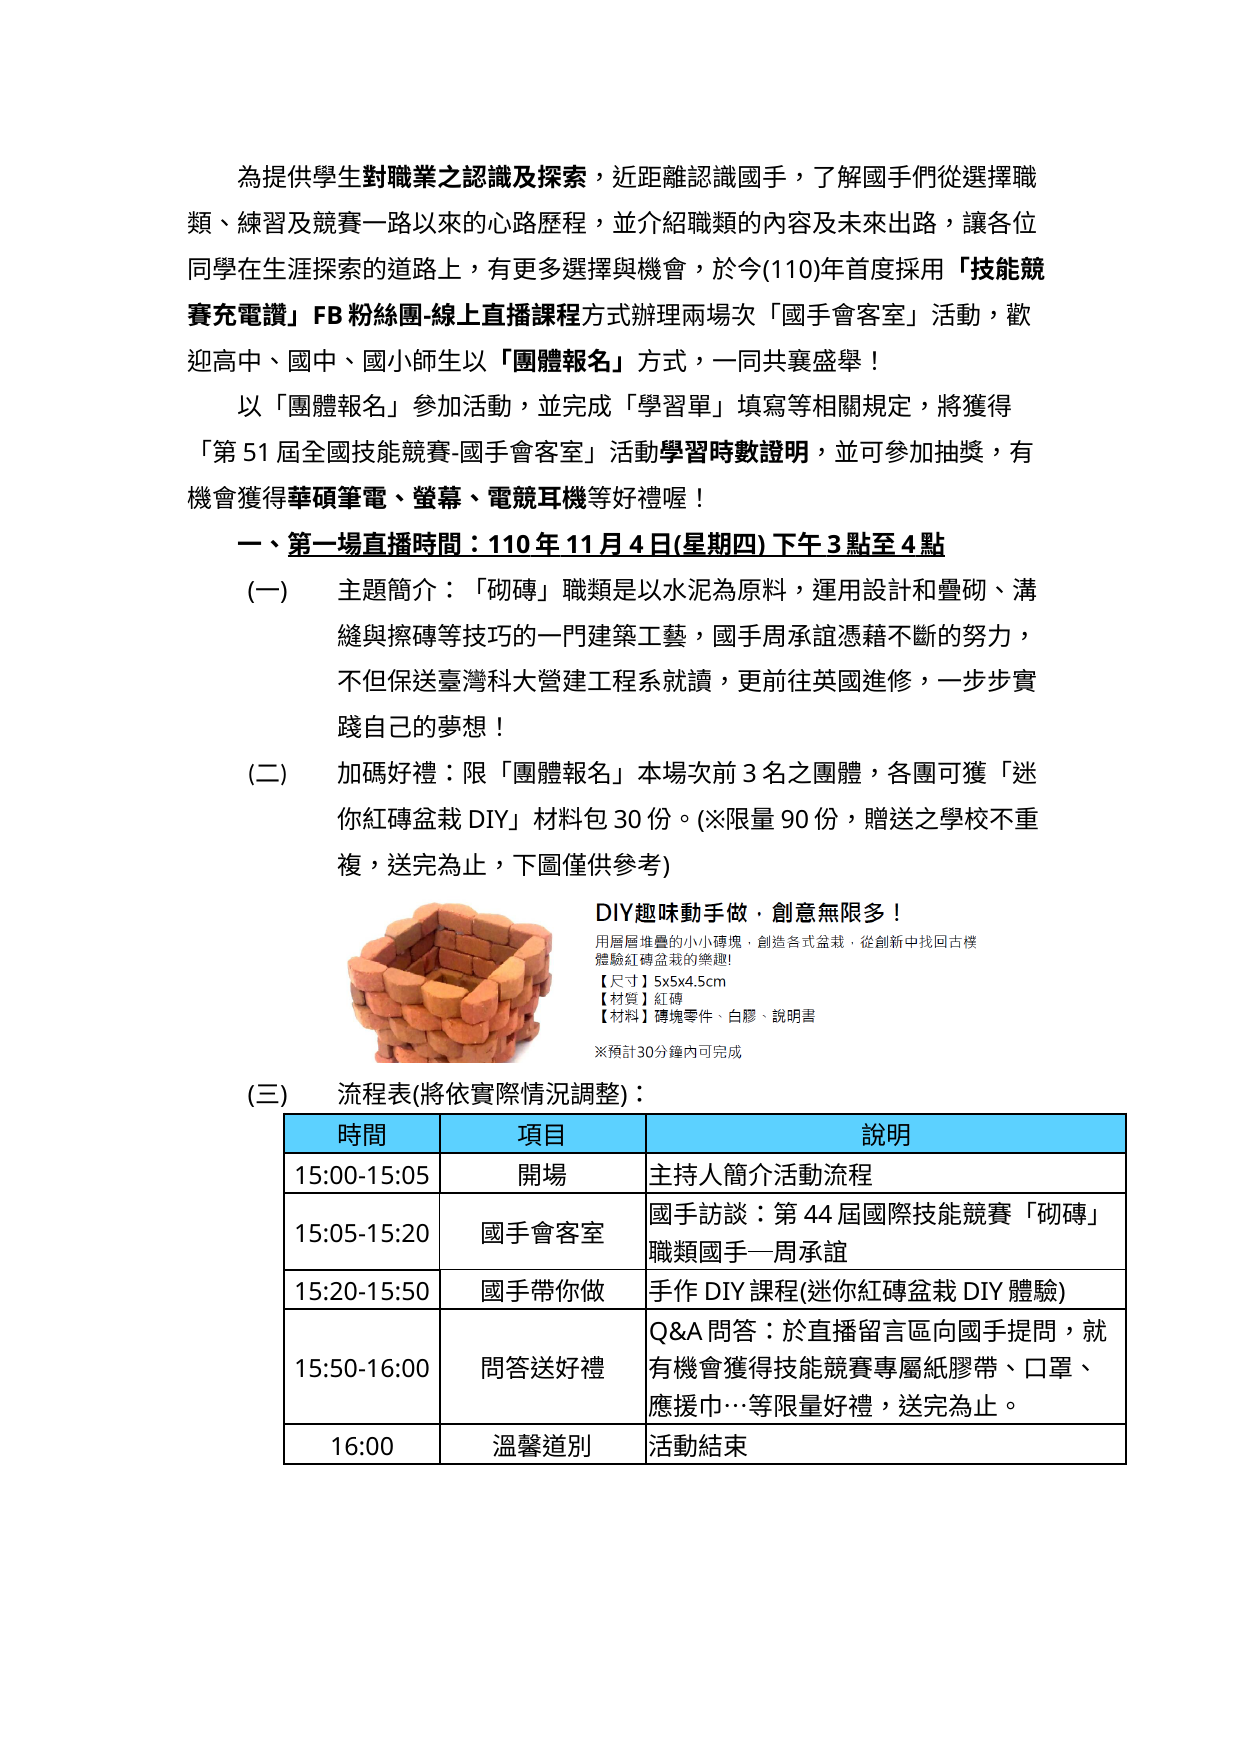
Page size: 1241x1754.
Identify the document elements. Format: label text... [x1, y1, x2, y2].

table_cell 國手會客室 [440, 1194, 645, 1269]
text 以「團體報名」參加活動，並完成「學習單」填寫等相關規定，將獲得「第51屆全國技能競賽-國手會客室」活動學習時數證明，並可參加抽獎，有機會獲得華碩筆電、螢幕、電競耳機等好禮喔！ [187, 379, 1053, 517]
table_header 說明 [647, 1115, 1125, 1152]
table_cell 15:20-15:50 [285, 1271, 439, 1308]
table_cell 活動結束 [647, 1425, 1125, 1462]
table_cell 主持人簡介活動流程 [647, 1154, 1125, 1192]
table_cell 手作DIY課程(迷你紅磚盆栽DIY體驗) [647, 1270, 1125, 1308]
table_header 時間 [285, 1115, 439, 1152]
table_header 項目 [441, 1115, 645, 1152]
list 主題簡介：「砌磚」職類是以水泥為原料，運用設計和疊砌、溝縫與擦磚等技巧的一門建築工藝，國手周承誼憑藉不斷的努力，不但保送臺灣科大營建工程系就讀，更前往英國進修，一步步實踐自己的夢想！ [287, 562, 1053, 746]
table_cell 問答送好禮 [441, 1310, 645, 1423]
table_cell 15:50-16:00 [285, 1310, 439, 1423]
table_cell 15:05-15:20 [285, 1194, 439, 1269]
table_cell Q&A問答：於直播留言區向國手提問，就有機會獲得技能競賽專屬紙膠帶、口罩、應援巾…等限量好禮，送完為止。 [647, 1310, 1125, 1423]
picture [345, 884, 977, 1063]
text 為提供學生對職業之認識及探索，近距離認識國手，了解國手們從選擇職類、練習及競賽一路以來的心路歷程，並介紹職類的內容及未來出路，讓各位同學在生涯探索的道路上，有更多選擇與機會，於今(110)年首度採用「技能競賽充電讚」FB粉絲團-線上直播課程方式辦理兩場次「國手會客室」活動，歡迎高中、國中、國小師生以「團體報名」方式，一同共襄盛舉！ [187, 150, 1053, 379]
table_cell 開場 [441, 1154, 645, 1192]
table_cell 國手帶你做 [441, 1270, 645, 1308]
list 流程表(將依實際情況調整)： [287, 1067, 1053, 1112]
table_cell 15:00-15:05 [285, 1154, 439, 1192]
list 第一場直播時間：110年11月4日(星期四) 下午3點至4點 [237, 517, 1053, 562]
table_cell 國手訪談：第44屆國際技能競賽「砌磚」職類國手─周承誼 [647, 1194, 1125, 1269]
list 加碼好禮：限「團體報名」本場次前3名之團體，各團可獲「迷你紅磚盆栽DIY」材料包30份。(※限量90份，贈送之學校不重複，送完為止，下圖僅供參考) [287, 746, 1053, 883]
table_cell 溫馨道別 [441, 1425, 645, 1462]
table_cell 16:00 [285, 1425, 439, 1462]
